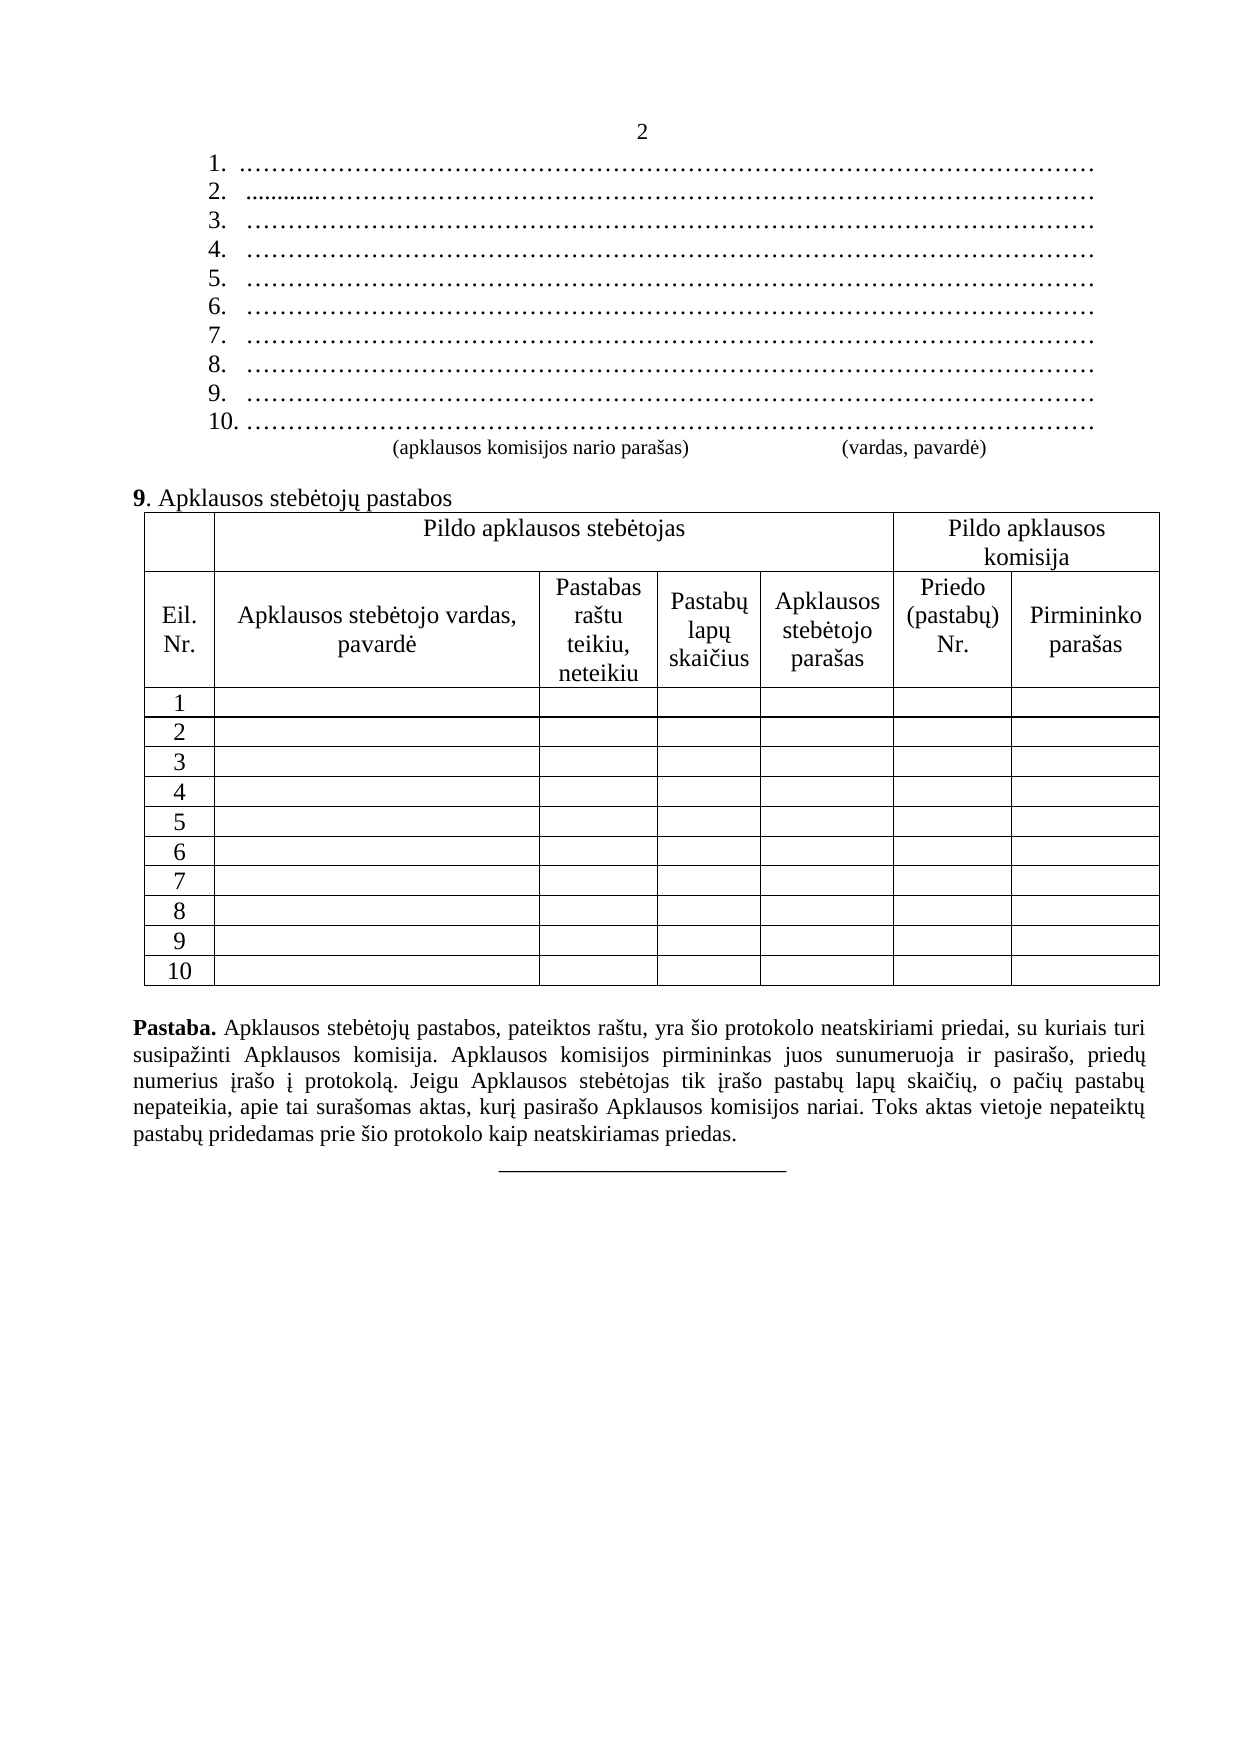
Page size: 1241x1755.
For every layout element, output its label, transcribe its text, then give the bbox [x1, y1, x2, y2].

table_cell [215, 956, 539, 984]
table_cell [658, 837, 760, 865]
text 3. ………………………………………………………………………………………… [208, 205, 1152, 234]
text (apklausos komisijos nario parašas) (vardas, pavardė) [133, 435, 1152, 459]
table_cell [1012, 896, 1159, 925]
table_cell [215, 718, 539, 746]
table_cell Eil. Nr. [145, 572, 214, 687]
table_header Pildo apklausos komisija [894, 513, 1159, 571]
table_cell [1012, 718, 1159, 746]
table_cell Pastabas raštu teikiu, neteikiu [540, 572, 657, 687]
table_cell [761, 747, 893, 776]
table_cell [540, 747, 657, 776]
table_cell 5 [145, 807, 214, 836]
table_cell [761, 896, 893, 925]
table_cell [215, 747, 539, 776]
table_cell [894, 718, 1011, 746]
table_cell [540, 837, 657, 865]
table_cell [540, 866, 657, 895]
text 9. Apklausos stebėtojų pastabos [133, 483, 1152, 512]
table_cell [761, 777, 893, 806]
table_cell [658, 926, 760, 955]
table_cell [540, 807, 657, 836]
text Pastaba. Apklausos stebėtojų pastabos, pateiktos raštu, yra šio protokolo neatskiriami priedai, su kuriais turi susipažinti Apklausos komisija. Apklausos komisijos pirmininkas juos sunumeruoja ir pasirašo, priedų numerius įrašo į protokolą. Jeigu Apklausos stebėtojas tik įrašo pastabų lapų skaičių, o pačių pastabų nepateikia, apie tai surašomas aktas, kurį pasirašo Apklausos komisijos nariai. Toks aktas vietoje nepateiktų pastabų pridedamas prie šio protokolo kaip neatskiriamas priedas. [133, 1014, 1147, 1146]
table_cell [658, 747, 760, 776]
table_cell 8 [145, 896, 214, 925]
table_header Pildo apklausos stebėtojas [215, 513, 893, 571]
text 2. ............………………………………………………………………………………… [208, 176, 1152, 205]
table_cell 7 [145, 866, 214, 895]
table_cell Apklausos stebėtojo parašas [761, 572, 893, 687]
table_cell 3 [145, 747, 214, 776]
table_cell [1012, 807, 1159, 836]
table_cell [894, 926, 1011, 955]
table_cell [215, 896, 539, 925]
text 1. .………………………………………………………………………………………… [133, 148, 1152, 176]
table_cell [540, 688, 657, 716]
table_cell [761, 837, 893, 865]
table_cell [658, 896, 760, 925]
table_cell [215, 866, 539, 895]
table_cell [1012, 956, 1159, 984]
table_cell [894, 896, 1011, 925]
table_cell [658, 807, 760, 836]
text 8. ………………………………………………………………………………………… [208, 349, 1152, 378]
text 9. ………………………………………………………………………………………… [208, 378, 1152, 406]
table_cell [540, 956, 657, 984]
table_cell [658, 688, 760, 716]
table_cell [894, 837, 1011, 865]
table_cell 10 [145, 956, 214, 984]
table_cell [658, 718, 760, 746]
table_cell Apklausos stebėtojo vardas, pavardė [215, 572, 539, 687]
text 6. ………………………………………………………………………………………… [208, 291, 1152, 320]
table_cell [1012, 866, 1159, 895]
table_cell [894, 956, 1011, 984]
table_cell Pirmininko parašas [1012, 572, 1159, 687]
table_cell [761, 866, 893, 895]
table_cell [658, 777, 760, 806]
table_cell [1012, 926, 1159, 955]
table_cell [894, 777, 1011, 806]
table_cell [540, 718, 657, 746]
text 10. ………………………………………………………………………………………… [208, 406, 1152, 435]
table_cell [761, 807, 893, 836]
table_cell [540, 926, 657, 955]
table_cell [215, 777, 539, 806]
table_cell [1012, 747, 1159, 776]
table_cell [761, 688, 893, 716]
table_cell [215, 807, 539, 836]
table_cell Priedo (pastabų) Nr. [894, 572, 1011, 687]
table_cell [215, 837, 539, 865]
text 7. ………………………………………………………………………………………… [208, 320, 1152, 349]
table_cell [1012, 777, 1159, 806]
text _______________________ [133, 1146, 1152, 1175]
table_cell Pastabų lapų skaičius [658, 572, 760, 687]
table_cell [1012, 688, 1159, 716]
table_cell [215, 688, 539, 716]
table_cell [894, 747, 1011, 776]
table_cell [658, 956, 760, 984]
table_cell 6 [145, 837, 214, 865]
text 4. ………………………………………………………………………………………… [208, 234, 1152, 263]
table_header [145, 513, 214, 571]
table_cell [540, 777, 657, 806]
table_cell [894, 807, 1011, 836]
table_cell 9 [145, 926, 214, 955]
table_cell [658, 866, 760, 895]
table_cell [215, 926, 539, 955]
table_cell 1 [145, 688, 214, 716]
table_cell [894, 866, 1011, 895]
table_cell [761, 926, 893, 955]
table_cell 4 [145, 777, 214, 806]
text 5. ………………………………………………………………………………………… [208, 263, 1152, 291]
table_cell [761, 718, 893, 746]
table_cell 2 [145, 718, 214, 746]
table_cell [540, 896, 657, 925]
table_cell [761, 956, 893, 984]
table_cell [894, 688, 1011, 716]
table_cell [1012, 837, 1159, 865]
